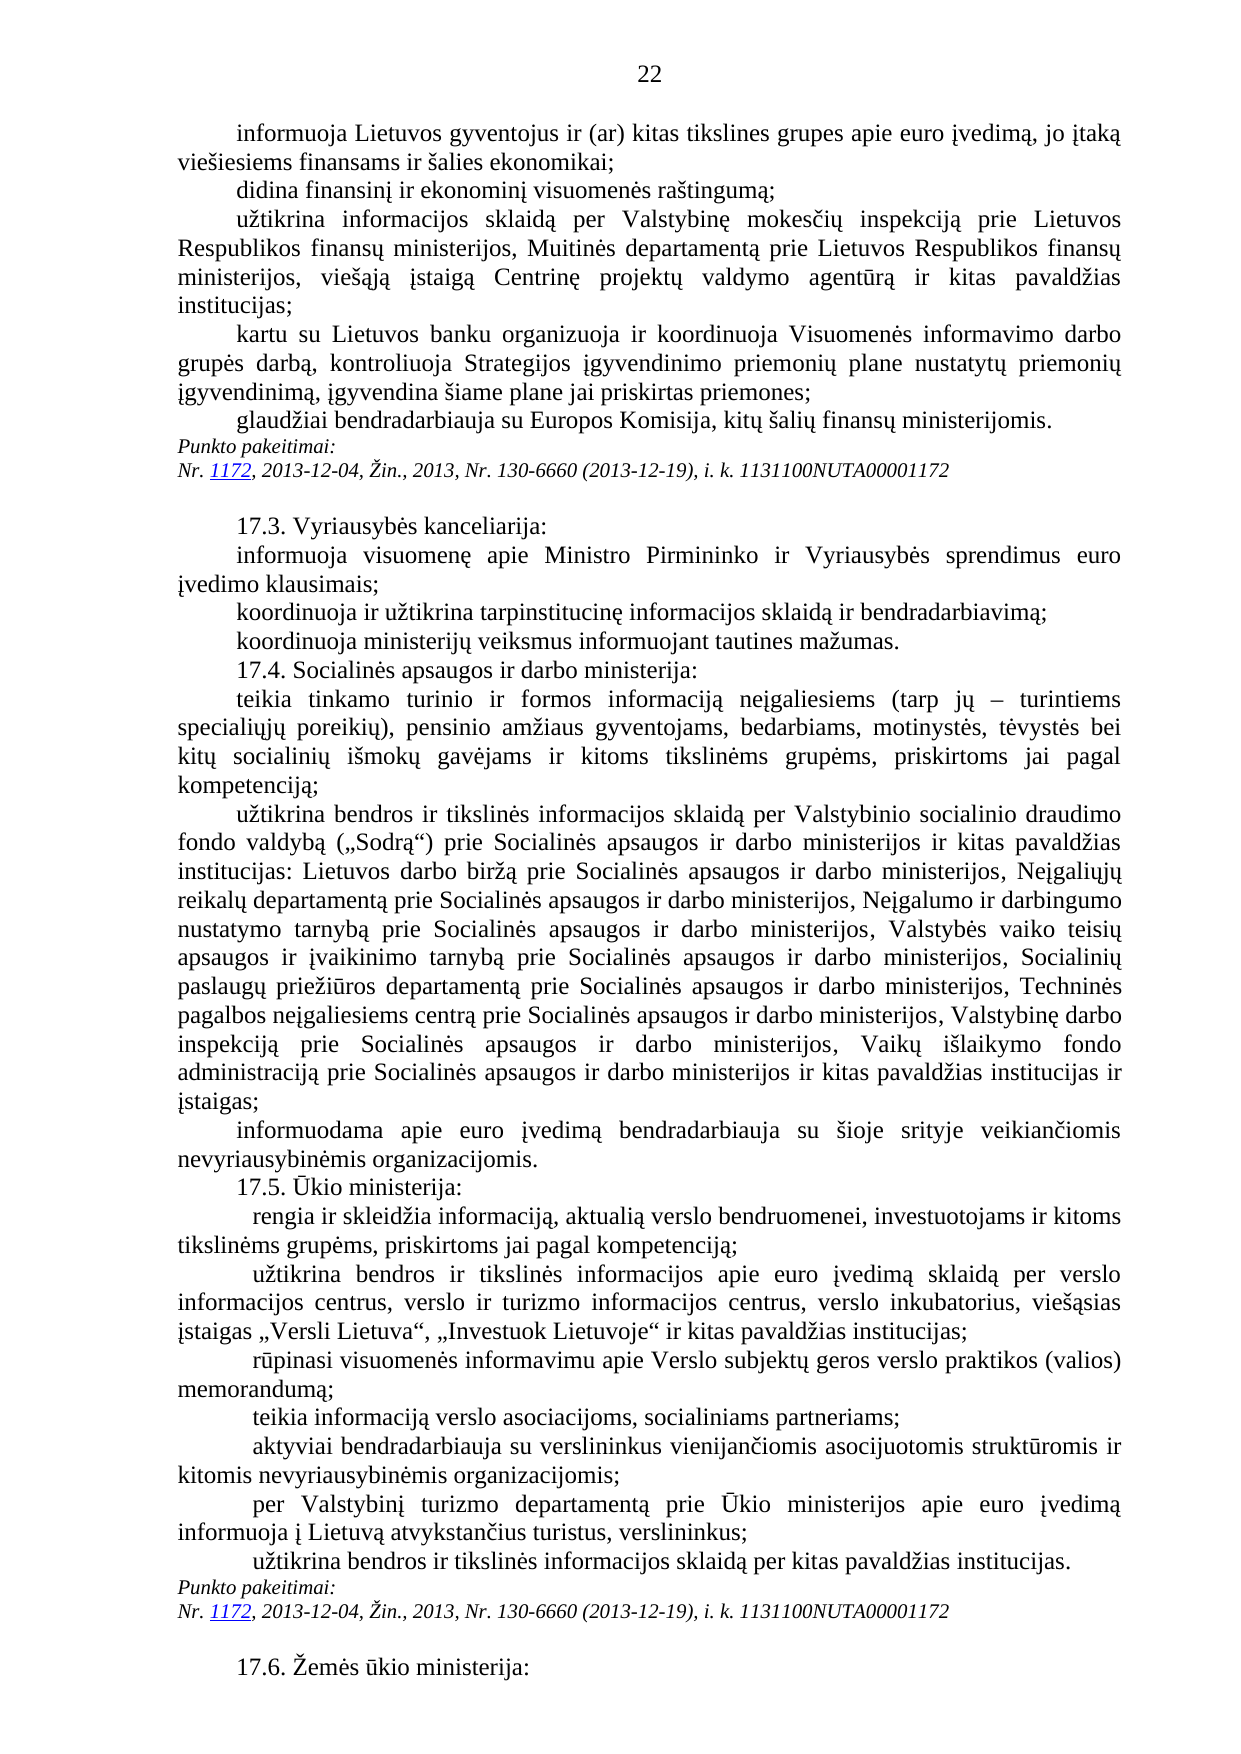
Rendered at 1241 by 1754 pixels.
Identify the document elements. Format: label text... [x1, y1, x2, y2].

text informuoja visuomenę apie Ministro Pirmininko ir Vyriausybės sprendimus euro įvedimo klausimais; [177, 540, 1122, 597]
text informuoja Lietuvos gyventojus ir (ar) kitas tikslines grupes apie euro įvedimą, jo įtaką viešiesiems finansams ir šalies ekonomikai; [177, 118, 1122, 176]
text Nr. 1172, 2013-12-04, Žin., 2013, Nr. 130-6660 (2013-12-19), i. k. 1131100NUTA00001172 [177, 458, 1122, 482]
text informuodama apie euro įvedimą bendradarbiauja su šioje srityje veikiančiomis nevyriausybinėmis organizacijomis. [177, 1115, 1122, 1172]
text per Valstybinį turizmo departamentą prie Ūkio ministerijos apie euro įvedimą informuoja į Lietuvą atvykstančius turistus, verslininkus; [177, 1489, 1122, 1546]
text didina finansinį ir ekonominį visuomenės raštingumą; [177, 176, 1122, 204]
text rengia ir skleidžia informaciją, aktualią verslo bendruomenei, investuotojams ir kitoms tikslinėms grupėms, priskirtoms jai pagal kompetenciją; [177, 1201, 1122, 1259]
text rūpinasi visuomenės informavimu apie Verslo subjektų geros verslo praktikos (valios) memorandumą; [177, 1345, 1122, 1402]
text 17.5. Ūkio ministerija: [177, 1172, 1122, 1201]
text koordinuoja ir užtikrina tarpinstitucinę informacijos sklaidą ir bendradarbiavimą; [177, 597, 1122, 626]
text užtikrina bendros ir tikslinės informacijos apie euro įvedimą sklaidą per verslo informacijos centrus, verslo ir turizmo informacijos centrus, verslo inkubatorius, viešąsias įstaigas „Versli Lietuva“, „Investuok Lietuvoje“ ir kitas pavaldžias institucijas; [177, 1259, 1122, 1345]
text 17.6. Žemės ūkio ministerija: [177, 1652, 1122, 1681]
text užtikrina bendros ir tikslinės informacijos sklaidą per kitas pavaldžias institucijas. [177, 1546, 1122, 1575]
text aktyviai bendradarbiauja su verslininkus vienijančiomis asocijuotomis struktūromis ir kitomis nevyriausybinėmis organizacijomis; [177, 1431, 1122, 1489]
text 17.3. Vyriausybės kanceliarija: [177, 511, 1122, 540]
text Punkto pakeitimai: [177, 434, 1122, 458]
text Punkto pakeitimai: [177, 1575, 1122, 1599]
text teikia informaciją verslo asociacijoms, socialiniams partneriams; [177, 1402, 1122, 1431]
text glaudžiai bendradarbiauja su Europos Komisija, kitų šalių finansų ministerijomis. [177, 406, 1122, 434]
text 17.4. Socialinės apsaugos ir darbo ministerija: [177, 655, 1122, 684]
text užtikrina bendros ir tikslinės informacijos sklaidą per Valstybinio socialinio draudimo fondo valdybą („Sodrą“) prie Socialinės apsaugos ir darbo ministerijos ir kitas pavaldžias institucijas: Lietuvos darbo biržą prie Socialinės apsaugos ir darbo ministerijos, Neįgaliųjų reikalų departamentą prie Socialinės apsaugos ir darbo ministerijos, Neįgalumo ir darbingumo nustatymo tarnybą prie Socialinės apsaugos ir darbo ministerijos, Valstybės vaiko teisių apsaugos ir įvaikinimo tarnybą prie Socialinės apsaugos ir darbo ministerijos, Socialinių paslaugų priežiūros departamentą prie Socialinės apsaugos ir darbo ministerijos, Techninės pagalbos neįgaliesiems centrą prie Socialinės apsaugos ir darbo ministerijos, Valstybinę darbo inspekciją prie Socialinės apsaugos ir darbo ministerijos, Vaikų išlaikymo fondo administraciją prie Socialinės apsaugos ir darbo ministerijos ir kitas pavaldžias institucijas ir įstaigas; [177, 799, 1122, 1115]
text kartu su Lietuvos banku organizuoja ir koordinuoja Visuomenės informavimo darbo grupės darbą, kontroliuoja Strategijos įgyvendinimo priemonių plane nustatytų priemonių įgyvendinimą, įgyvendina šiame plane jai priskirtas priemones; [177, 319, 1122, 406]
text užtikrina informacijos sklaidą per Valstybinę mokesčių inspekciją prie Lietuvos Respublikos finansų ministerijos, Muitinės departamentą prie Lietuvos Respublikos finansų ministerijos, viešąją įstaigą Centrinę projektų valdymo agentūrą ir kitas pavaldžias institucijas; [177, 204, 1122, 319]
text Nr. 1172, 2013-12-04, Žin., 2013, Nr. 130-6660 (2013-12-19), i. k. 1131100NUTA00001172 [177, 1599, 1122, 1623]
text teikia tinkamo turinio ir formos informaciją neįgaliesiems (tarp jų – turintiems specialiųjų poreikių), pensinio amžiaus gyventojams, bedarbiams, motinystės, tėvystės bei kitų socialinių išmokų gavėjams ir kitoms tikslinėms grupėms, priskirtoms jai pagal kompetenciją; [177, 684, 1122, 799]
text koordinuoja ministerijų veiksmus informuojant tautines mažumas. [177, 626, 1122, 655]
